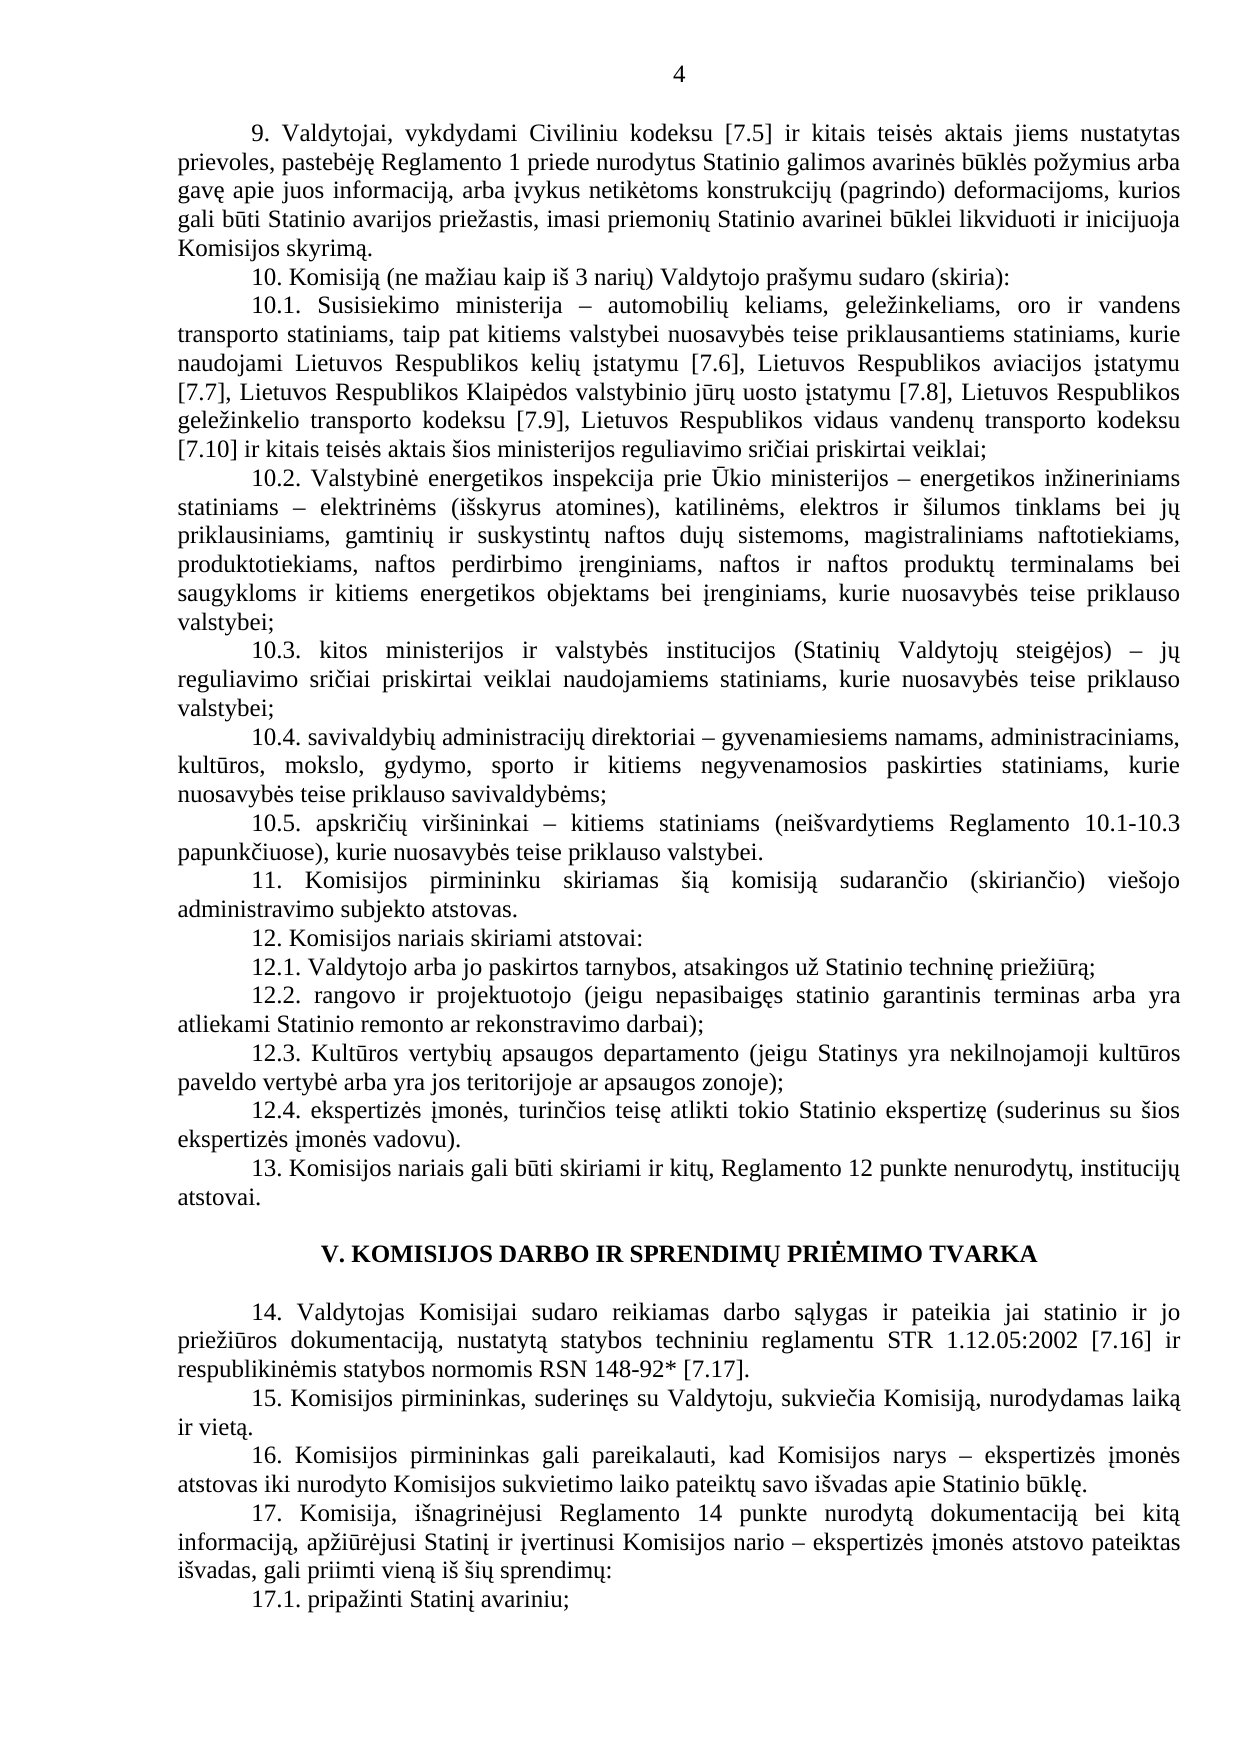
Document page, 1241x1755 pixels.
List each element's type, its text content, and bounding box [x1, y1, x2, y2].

text 14. Valdytojas Komisijai sudaro reikiamas darbo sąlygas ir pateikia jai statinio ir jo priežiūros dokumentaciją, nustatytą statybos techniniu reglamentu STR 1.12.05:2002 [7.16] ir respublikinėmis statybos normomis RSN 148-92* [7.17]. [177, 1297, 1181, 1383]
text 15. Komisijos pirmininkas, suderinęs su Valdytoju, sukviečia Komisiją, nurodydamas laiką ir vietą. [177, 1383, 1181, 1441]
text 10.2. Valstybinė energetikos inspekcija prie Ūkio ministerijos – energetikos inžineriniams statiniams – elektrinėms (išskyrus atomines), katilinėms, elektros ir šilumos tinklams bei jų priklausiniams, gamtinių ir suskystintų naftos dujų sistemoms, magistraliniams naftotiekiams, produktotiekiams, naftos perdirbimo įrenginiams, naftos ir naftos produktų terminalams bei saugykloms ir kitiems energetikos objektams bei įrenginiams, kurie nuosavybės teise priklauso valstybei; [177, 463, 1181, 636]
text 12.4. ekspertizės įmonės, turinčios teisę atlikti tokio Statinio ekspertizę (suderinus su šios ekspertizės įmonės vadovu). [177, 1096, 1181, 1153]
text 10.4. savivaldybių administracijų direktoriai – gyvenamiesiems namams, administraciniams, kultūros, mokslo, gydymo, sporto ir kitiems negyvenamosios paskirties statiniams, kurie nuosavybės teise priklauso savivaldybėms; [177, 722, 1181, 808]
text 12.2. rangovo ir projektuotojo (jeigu nepasibaigęs statinio garantinis terminas arba yra atliekami Statinio remonto ar rekonstravimo darbai); [177, 981, 1181, 1038]
text 13. Komisijos nariais gali būti skiriami ir kitų, Reglamento 12 punkte nenurodytų, institucijų atstovai. [177, 1153, 1181, 1211]
text 9. Valdytojai, vykdydami Civiliniu kodeksu [7.5] ir kitais teisės aktais jiems nustatytas prievoles, pastebėję Reglamento 1 priede nurodytus Statinio galimos avarinės būklės požymius arba gavę apie juos informaciją, arba įvykus netikėtoms konstrukcijų (pagrindo) deformacijoms, kurios gali būti Statinio avarijos priežastis, imasi priemonių Statinio avarinei būklei likviduoti ir inicijuoja Komisijos skyrimą. [177, 118, 1181, 262]
text V. KOMISIJOS DARBO IR SPRENDIMŲ PRIĖMIMO TVARKA [177, 1239, 1181, 1268]
text 17. Komisija, išnagrinėjusi Reglamento 14 punkte nurodytą dokumentaciją bei kitą informaciją, apžiūrėjusi Statinį ir įvertinusi Komisijos nario – ekspertizės įmonės atstovo pateiktas išvadas, gali priimti vieną iš šių sprendimų: [177, 1498, 1181, 1584]
text 12. Komisijos nariais skiriami atstovai: [177, 923, 1181, 952]
text 11. Komisijos pirmininku skiriamas šią komisiją sudarančio (skiriančio) viešojo administravimo subjekto atstovas. [177, 866, 1181, 923]
text 10.1. Susisiekimo ministerija – automobilių keliams, geležinkeliams, oro ir vandens transporto statiniams, taip pat kitiems valstybei nuosavybės teise priklausantiems statiniams, kurie naudojami Lietuvos Respublikos kelių įstatymu [7.6], Lietuvos Respublikos aviacijos įstatymu [7.7], Lietuvos Respublikos Klaipėdos valstybinio jūrų uosto įstatymu [7.8], Lietuvos Respublikos geležinkelio transporto kodeksu [7.9], Lietuvos Respublikos vidaus vandenų transporto kodeksu [7.10] ir kitais teisės aktais šios ministerijos reguliavimo sričiai priskirtai veiklai; [177, 291, 1181, 463]
text 10.3. kitos ministerijos ir valstybės institucijos (Statinių Valdytojų steigėjos) – jų reguliavimo sričiai priskirtai veiklai naudojamiems statiniams, kurie nuosavybės teise priklauso valstybei; [177, 636, 1181, 722]
text 12.3. Kultūros vertybių apsaugos departamento (jeigu Statinys yra nekilnojamoji kultūros paveldo vertybė arba yra jos teritorijoje ar apsaugos zonoje); [177, 1038, 1181, 1096]
text 12.1. Valdytojo arba jo paskirtos tarnybos, atsakingos už Statinio techninę priežiūrą; [177, 952, 1181, 981]
text 17.1. pripažinti Statinį avariniu; [177, 1584, 1181, 1613]
text 10.5. apskričių viršininkai – kitiems statiniams (neišvardytiems Reglamento 10.1-10.3 papunkčiuose), kurie nuosavybės teise priklauso valstybei. [177, 808, 1181, 866]
text 10. Komisiją (ne mažiau kaip iš 3 narių) Valdytojo prašymu sudaro (skiria): [177, 262, 1181, 291]
text 16. Komisijos pirmininkas gali pareikalauti, kad Komisijos narys – ekspertizės įmonės atstovas iki nurodyto Komisijos sukvietimo laiko pateiktų savo išvadas apie Statinio būklę. [177, 1441, 1181, 1498]
